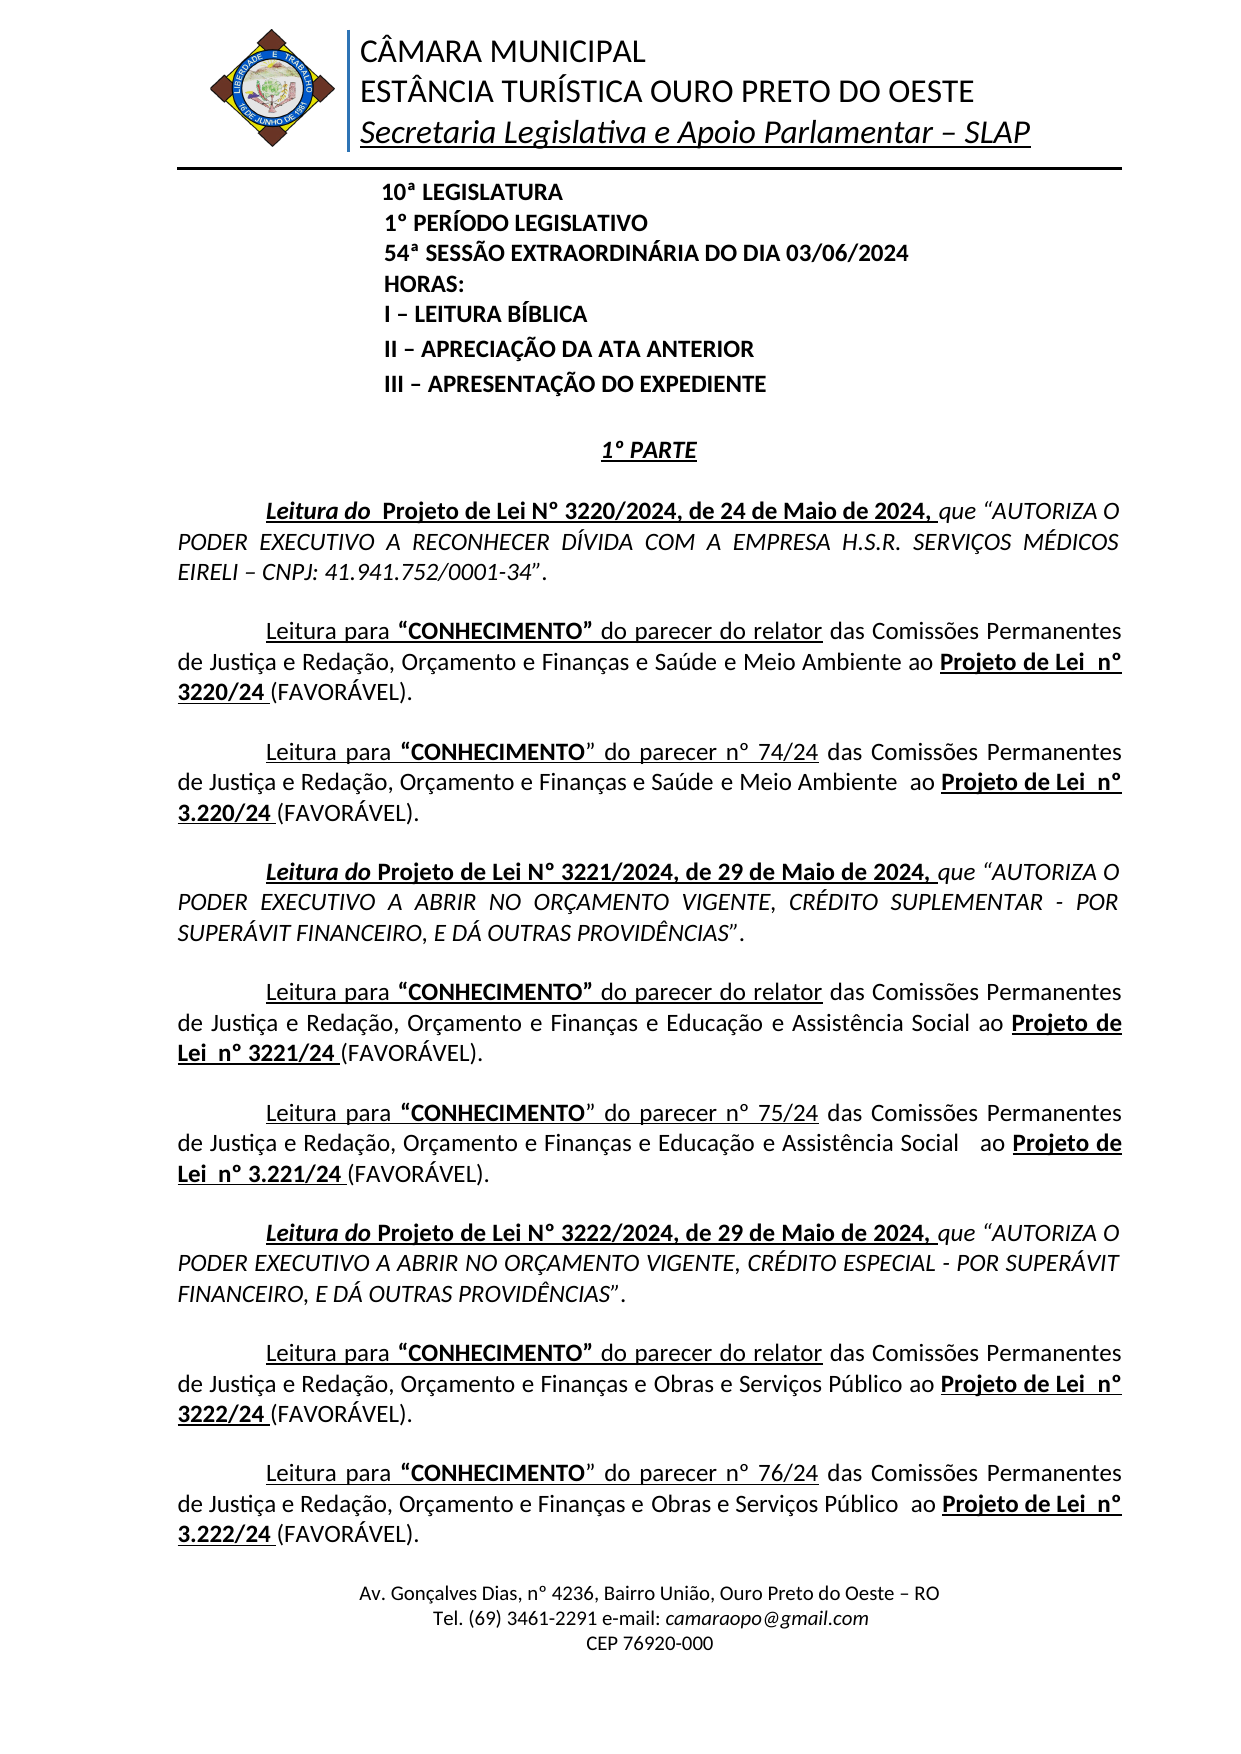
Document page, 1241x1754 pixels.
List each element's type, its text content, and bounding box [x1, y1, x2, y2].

text Leitura do Projeto de Lei Nº 3222/2024, de 29 de Maio de 2024, que “AUTORIZA O PODER EXECUTIVO A ABRIR NO ORÇAMENTO VIGENTE, CRÉDITO ESPECIAL - POR SUPERÁVIT FINANCEIRO, E DÁ OUTRAS PROVIDÊNCIAS”. [177, 1217, 1122, 1308]
text 10ª LEGISLATURA [177, 176, 1122, 207]
text III – APRESENTAÇÃO DO EXPEDIENTE [384, 368, 1122, 399]
text Leitura para “CONHECIMENTO” do parecer do relator das Comissões Permanentes de Justiça e Redação, Orçamento e Finanças e Educação e Assistência Social ao Projeto de Lei nº 3221/24 (FAVORÁVEL). [177, 976, 1122, 1068]
text 1º PARTE [177, 434, 1122, 464]
text 54ª SESSÃO EXTRAORDINÁRIA DO DIA 03/06/2024 [384, 237, 1122, 268]
picture [210, 29, 335, 147]
text Leitura do Projeto de Lei Nº 3220/2024, de 24 de Maio de 2024, que “AUTORIZA O PODER EXECUTIVO A RECONHECER DÍVIDA COM A EMPRESA H.S.R. SERVIÇOS MÉDICOS EIRELI – CNPJ: 41.941.752/0001-34”. [177, 495, 1122, 587]
text Leitura para “CONHECIMENTO” do parecer nº 76/24 das Comissões Permanentes de Justiça e Redação, Orçamento e Finanças e Obras e Serviços Público ao Projeto de Lei nº 3.222/24 (FAVORÁVEL). [177, 1458, 1122, 1549]
text I – LEITURA BÍBLICA [384, 298, 1122, 329]
text HORAS: [384, 268, 1122, 298]
text 1º PERÍODO LEGISLATIVO [384, 207, 1122, 237]
text Leitura para “CONHECIMENTO” do parecer nº 75/24 das Comissões Permanentes de Justiça e Redação, Orçamento e Finanças e Educação e Assistência Social ao Projeto de Lei nº 3.221/24 (FAVORÁVEL). [177, 1097, 1122, 1188]
text Leitura para “CONHECIMENTO” do parecer do relator das Comissões Permanentes de Justiça e Redação, Orçamento e Finanças e Obras e Serviços Público ao Projeto de Lei nº 3222/24 (FAVORÁVEL). [177, 1337, 1122, 1429]
text Leitura para “CONHECIMENTO” do parecer nº 74/24 das Comissões Permanentes de Justiça e Redação, Orçamento e Finanças e Saúde e Meio Ambiente ao Projeto de Lei nº 3.220/24 (FAVORÁVEL). [177, 736, 1122, 827]
text Leitura do Projeto de Lei Nº 3221/2024, de 29 de Maio de 2024, que “AUTORIZA O PODER EXECUTIVO A ABRIR NO ORÇAMENTO VIGENTE, CRÉDITO SUPLEMENTAR - POR SUPERÁVIT FINANCEIRO, E DÁ OUTRAS PROVIDÊNCIAS”. [177, 856, 1122, 948]
text Leitura para “CONHECIMENTO” do parecer do relator das Comissões Permanentes de Justiça e Redação, Orçamento e Finanças e Saúde e Meio Ambiente ao Projeto de Lei nº 3220/24 (FAVORÁVEL). [177, 615, 1122, 707]
text II – APRECIAÇÃO DA ATA ANTERIOR [384, 333, 1122, 364]
